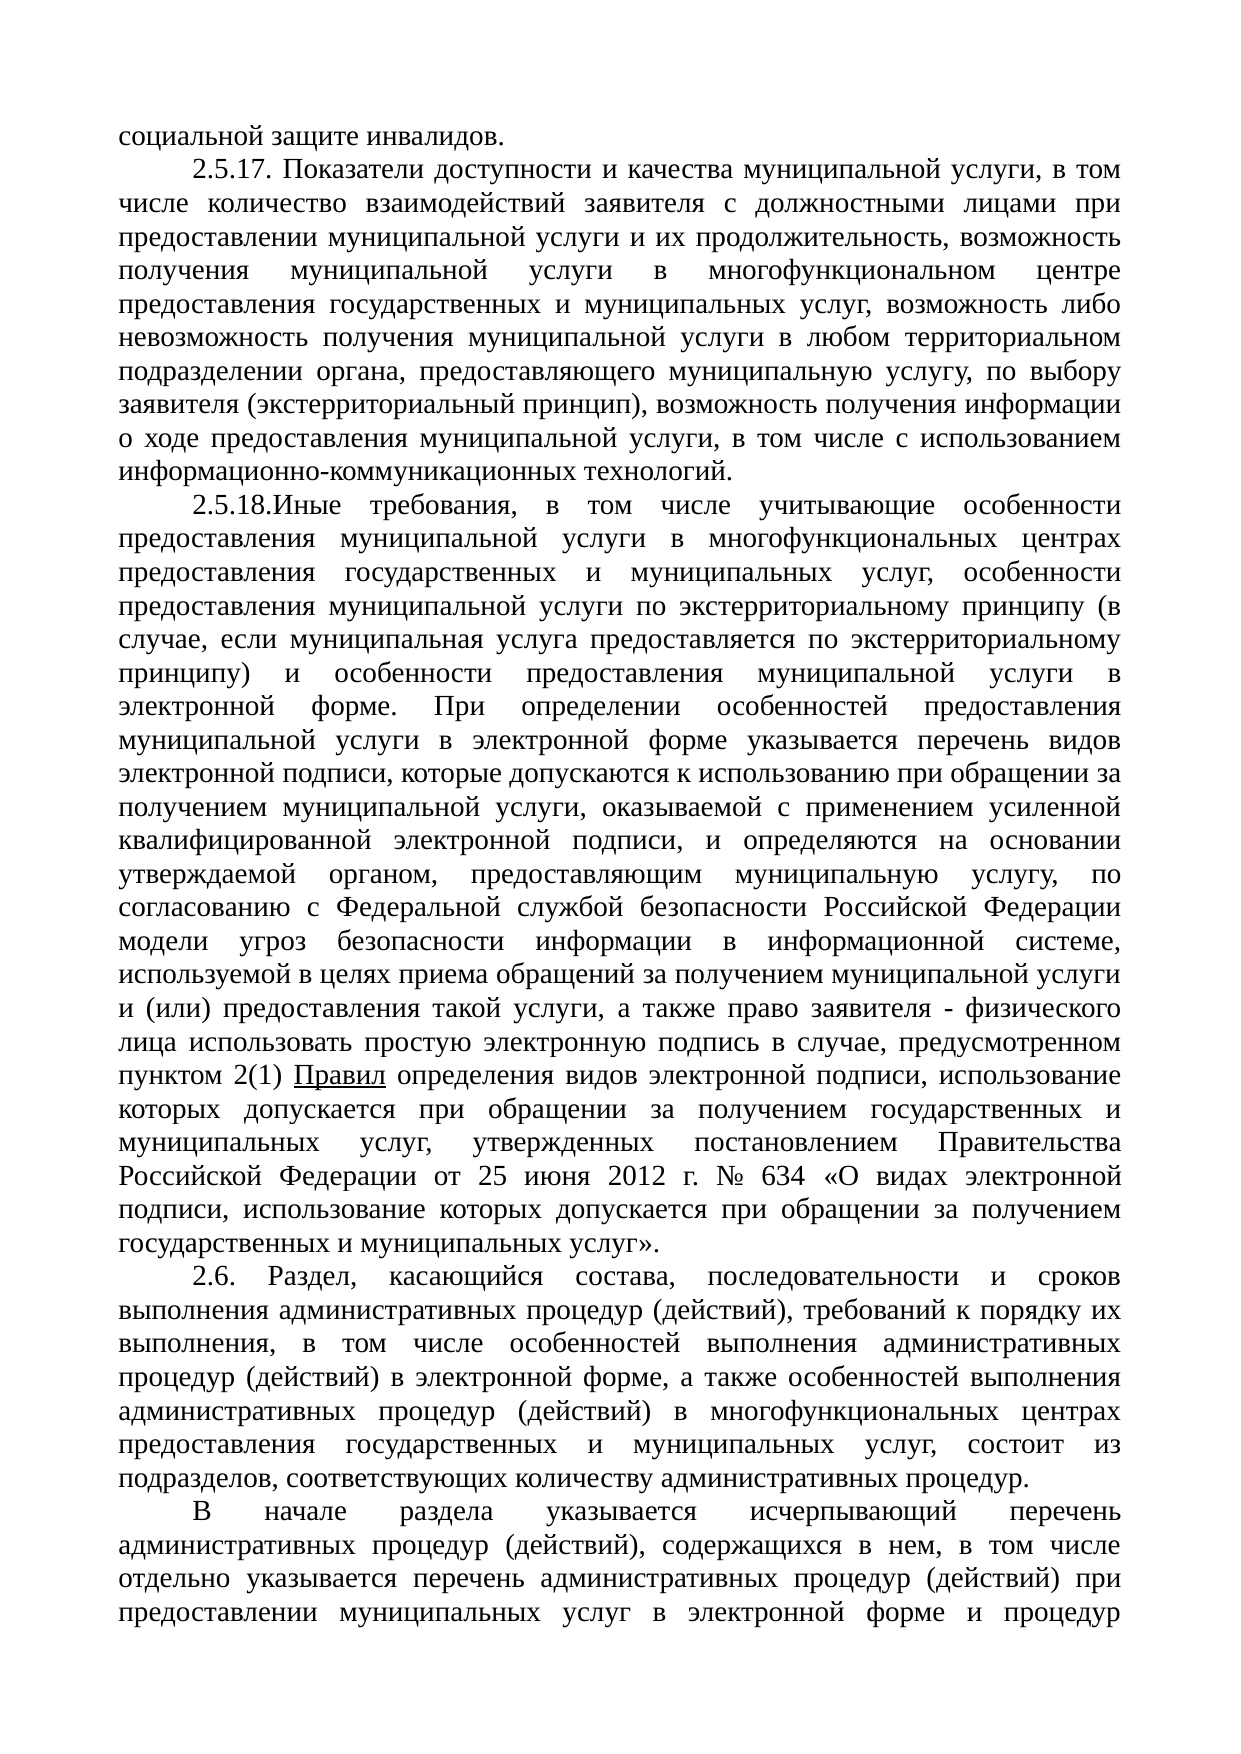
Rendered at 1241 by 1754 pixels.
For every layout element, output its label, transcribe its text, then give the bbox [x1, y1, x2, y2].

text В начале раздела указывается исчерпывающий перечень административных процедур (действий), содержащихся в нем, в том числе отдельно указывается перечень административных процедур (действий) при предоставлении муниципальных услуг в электронной форме и процедур [118, 1493, 1122, 1627]
text 2.5.18.Иные требования, в том числе учитывающие особенности предоставления муниципальной услуги в многофункциональных центрах предоставления государственных и муниципальных услуг, особенности предоставления муниципальной услуги по экстерриториальному принципу (в случае, если муниципальная услуга предоставляется по экстерриториальному принципу) и особенности предоставления муниципальной услуги в электронной форме. При определении особенностей предоставления муниципальной услуги в электронной форме указывается перечень видов электронной подписи, которые допускаются к использованию при обращении за получением муниципальной услуги, оказываемой с применением усиленной квалифицированной электронной подписи, и определяются на основании утверждаемой органом, предоставляющим муниципальную услугу, по согласованию с Федеральной службой безопасности Российской Федерации модели угроз безопасности информации в информационной системе, используемой в целях приема обращений за получением муниципальной услуги и (или) предоставления такой услуги, а также право заявителя - физического лица использовать простую электронную подпись в случае, предусмотренном пунктом 2(1) Правил определения видов электронной подписи, использование которых допускается при обращении за получением государственных и муниципальных услуг, утвержденных постановлением Правительства Российской Федерации от 25 июня 2012 г. № 634 «О видах электронной подписи, использование которых допускается при обращении за получением государственных и муниципальных услуг». [118, 487, 1122, 1258]
text 2.5.17. Показатели доступности и качества муниципальной услуги, в том числе количество взаимодействий заявителя с должностными лицами при предоставлении муниципальной услуги и их продолжительность, возможность получения муниципальной услуги в многофункциональном центре предоставления государственных и муниципальных услуг, возможность либо невозможность получения муниципальной услуги в любом территориальном подразделении органа, предоставляющего муниципальную услугу, по выбору заявителя (экстерриториальный принцип), возможность получения информации о ходе предоставления муниципальной услуги, в том числе с использованием информационно-коммуникационных технологий. [118, 152, 1122, 487]
text 2.6. Раздел, касающийся состава, последовательности и сроков выполнения административных процедур (действий), требований к порядку их выполнения, в том числе особенностей выполнения административных процедур (действий) в электронной форме, а также особенностей выполнения административных процедур (действий) в многофункциональных центрах предоставления государственных и муниципальных услуг, состоит из подразделов, соответствующих количеству административных процедур. [118, 1258, 1122, 1493]
text социальной защите инвалидов. [118, 118, 1122, 152]
